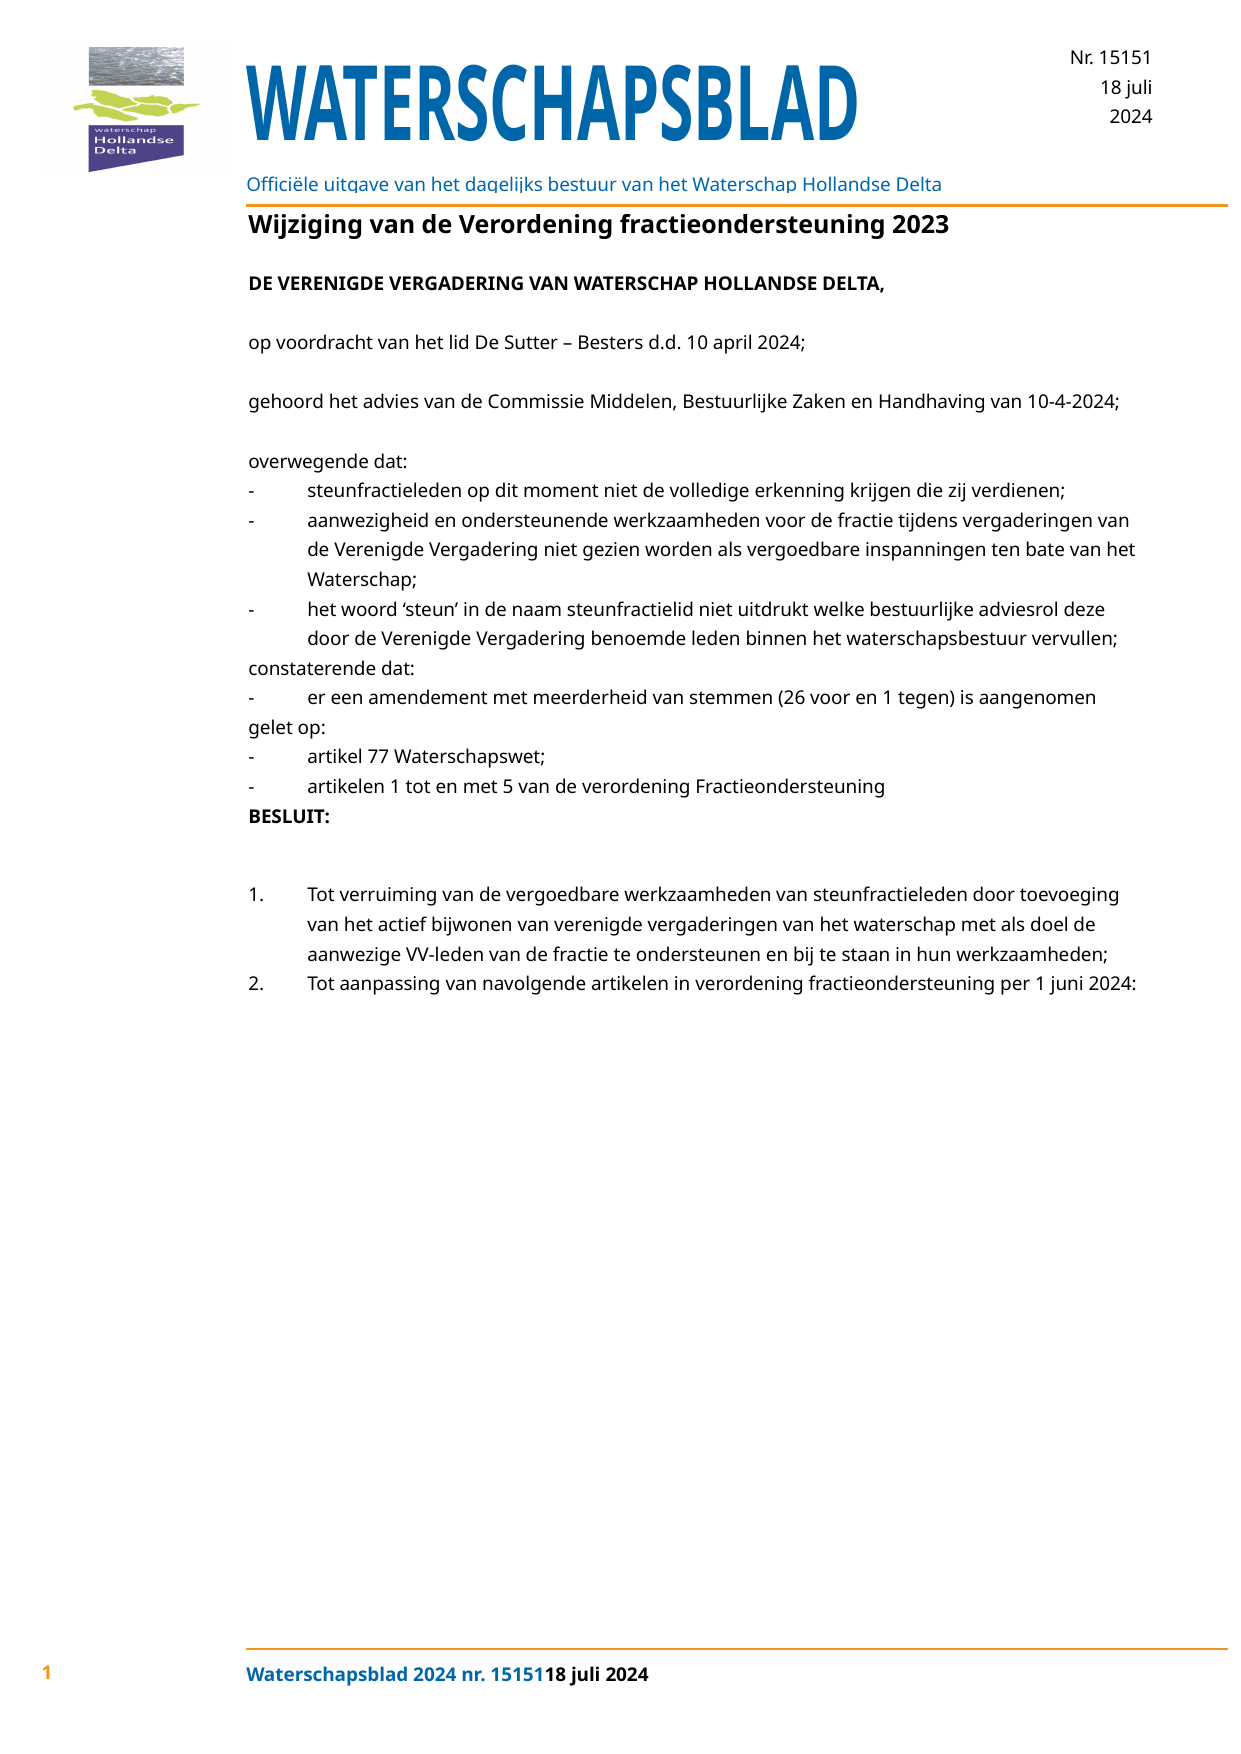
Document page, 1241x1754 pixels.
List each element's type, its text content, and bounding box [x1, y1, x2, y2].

list er een amendement met meerderheid van stemmen (26 voor en 1 tegen) is aangenomen [248, 684, 1152, 710]
list Tot verruiming van de vergoedbare werkzaamheden van steunfractieleden door toevoeging van het actief bijwonen van verenigde vergaderingen van het waterschap met als doel de aanwezige VV-leden van de fractie te ondersteunen en bij te staan in hun werkzaamheden; [248, 882, 1152, 967]
text gehoord het advies van de Commissie Middelen, Bestuurlijke Zaken en Handhaving van 10-4-2024; [248, 389, 1152, 414]
text Wijziging van de Verordening fractieondersteuning 2023 [248, 207, 1152, 241]
list artikelen 1 tot en met 5 van de verordening Fractieondersteuning [248, 773, 1152, 799]
text gelet op: [248, 714, 1152, 740]
text constaterende dat: [248, 655, 1152, 681]
list het woord ‘steun’ in de naam steunfractielid niet uitdrukt welke bestuurlijke adviesrol deze door de Verenigde Vergadering benoemde leden binnen het waterschapsbestuur vervullen; [248, 596, 1152, 651]
list steunfractieleden op dit moment niet de volledige erkenning krijgen die zij verdienen; [248, 477, 1152, 503]
list aanwezigheid en ondersteunende werkzaamheden voor de fractie tijdens vergaderingen van de Verenigde Vergadering niet gezien worden als vergoedbare inspanningen ten bate van het Waterschap; [248, 507, 1152, 592]
text overwegende dat: [248, 448, 1152, 473]
text BESLUIT: [248, 803, 1152, 828]
text op voordracht van het lid De Sutter – Besters d.d. 10 april 2024; [248, 329, 1152, 355]
list artikel 77 Waterschapswet; [248, 744, 1152, 769]
picture [41, 47, 231, 172]
text DE VERENIGDE VERGADERING VAN WATERSCHAP HOLLANDSE DELTA, [248, 270, 1152, 296]
list Tot aanpassing van navolgende artikelen in verordening fractieondersteuning per 1 juni 2024: [248, 970, 1152, 996]
